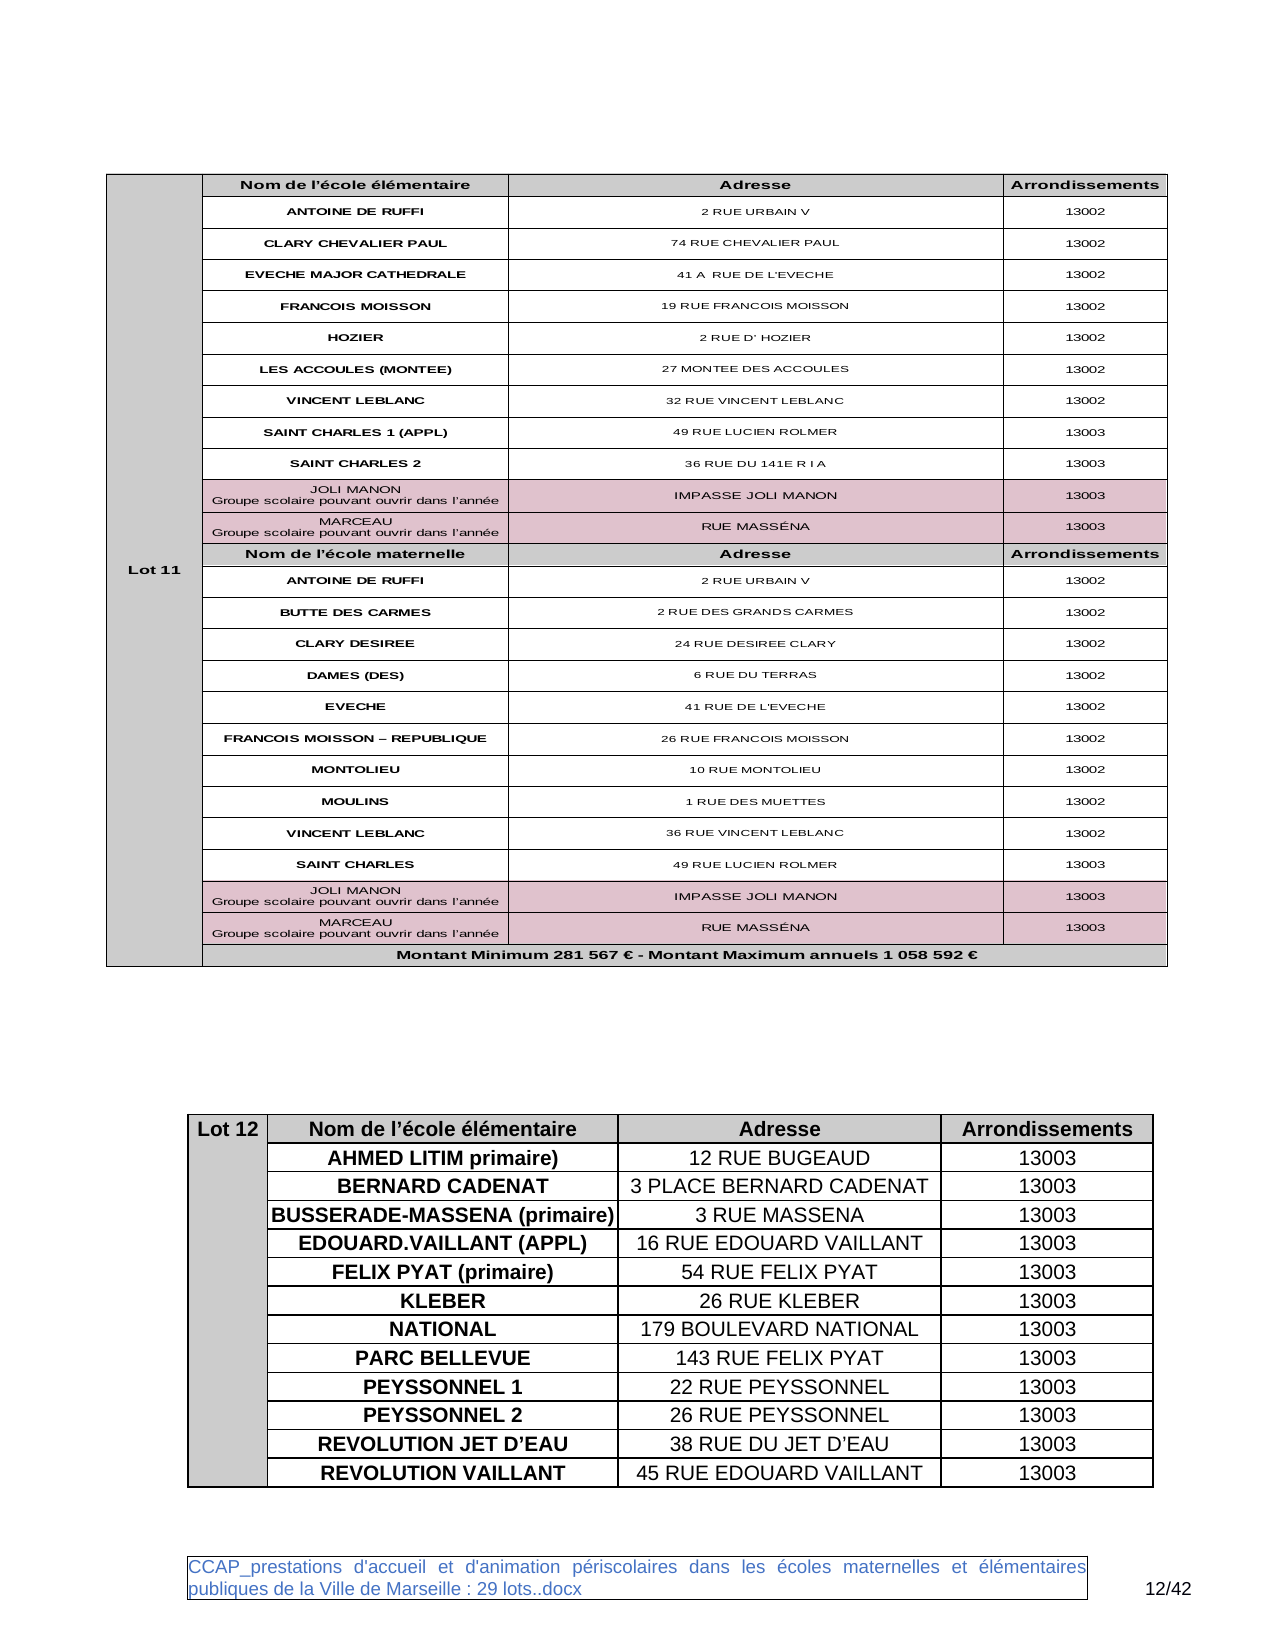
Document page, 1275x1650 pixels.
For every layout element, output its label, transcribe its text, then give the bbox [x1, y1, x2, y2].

table_cell KLEBER [268, 1287, 617, 1314]
table_cell 12 RUE BUGEAUD [619, 1144, 940, 1171]
table_cell 3 RUE MASSENA [619, 1201, 940, 1228]
table_cell 38 RUE DU JET D’EAU [619, 1430, 940, 1457]
table_cell 13003 [942, 1172, 1152, 1199]
table_cell NATIONAL [268, 1316, 617, 1343]
table_cell PARC BELLEVUE [268, 1344, 617, 1371]
table_cell 13003 [942, 1373, 1152, 1400]
table_cell 26 RUE KLEBER [619, 1287, 940, 1314]
table_cell 13003 [942, 1287, 1152, 1314]
table_cell 13003 [942, 1459, 1152, 1486]
table_cell FELIX PYAT (primaire) [268, 1258, 617, 1285]
table_cell 26 RUE PEYSSONNEL [619, 1402, 940, 1429]
table_cell BUSSERADE-MASSENA (primaire) [268, 1201, 617, 1228]
table_cell 54 RUE FELIX PYAT [619, 1258, 940, 1285]
table_header Lot 12 [189, 1115, 267, 1486]
table_cell PEYSSONNEL 1 [268, 1373, 617, 1400]
table_cell REVOLUTION JET D’EAU [268, 1430, 617, 1457]
table_cell 45 RUE EDOUARD VAILLANT [619, 1459, 940, 1486]
table_cell 13003 [942, 1258, 1152, 1285]
table_cell 13003 [942, 1230, 1152, 1257]
table_cell 13003 [942, 1344, 1152, 1371]
table_cell BERNARD CADENAT [268, 1172, 617, 1199]
table_header Adresse [619, 1115, 940, 1142]
table_cell 13003 [942, 1430, 1152, 1457]
table_cell 3 PLACE BERNARD CADENAT [619, 1172, 940, 1199]
table_cell AHMED LITIM primaire) [268, 1144, 617, 1171]
table_cell PEYSSONNEL 2 [268, 1402, 617, 1429]
table_cell 13003 [942, 1144, 1152, 1171]
table_header Arrondissements [942, 1115, 1152, 1142]
table_cell 13003 [942, 1402, 1152, 1429]
table_cell 143 RUE FELIX PYAT [619, 1344, 940, 1371]
table_cell 22 RUE PEYSSONNEL [619, 1373, 940, 1400]
table_cell 13003 [942, 1201, 1152, 1228]
table_cell EDOUARD.VAILLANT (APPL) [268, 1230, 617, 1257]
table_header Nom de l’école élémentaire [268, 1115, 617, 1142]
table_cell 179 BOULEVARD NATIONAL [619, 1316, 940, 1343]
table_cell 16 RUE EDOUARD VAILLANT [619, 1230, 940, 1257]
table_cell 13003 [942, 1316, 1152, 1343]
table_cell REVOLUTION VAILLANT [268, 1459, 617, 1486]
